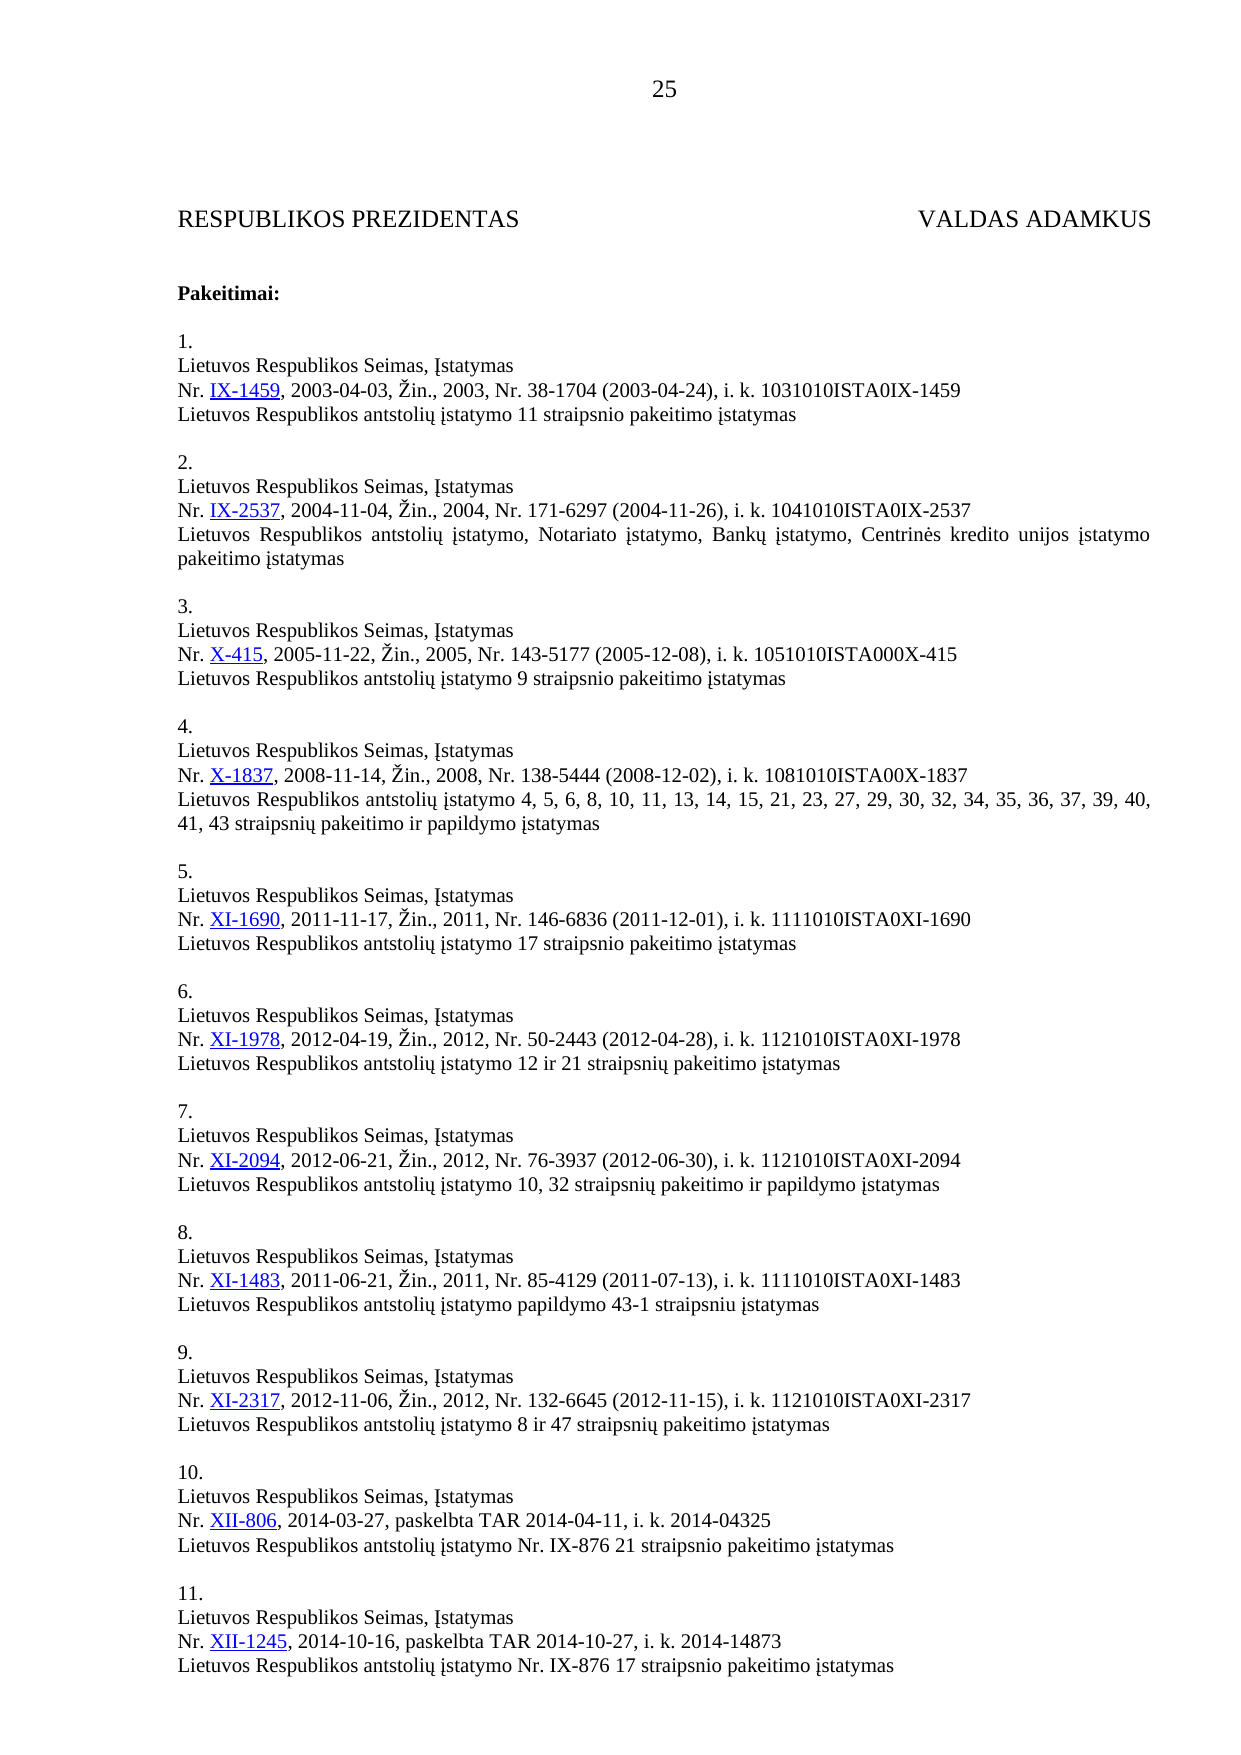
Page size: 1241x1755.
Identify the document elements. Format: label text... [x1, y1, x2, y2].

text Nr. XI-1978, 2012-04-19, Žin., 2012, Nr. 50-2443 (2012-04-28), i. k. 1121010ISTA0XI-1978 [177, 1027, 1152, 1051]
text 11. [177, 1581, 1152, 1605]
text Lietuvos Respublikos antstolių įstatymo papildymo 43-1 straipsniu įstatymas [177, 1292, 1152, 1316]
text Lietuvos Respublikos Seimas, Įstatymas [177, 1364, 1152, 1388]
text Lietuvos Respublikos antstolių įstatymo 4, 5, 6, 8, 10, 11, 13, 14, 15, 21, 23, 27, 29, 30, 32, 34, 35, 36, 37, 39, 40, 41, 43 straipsnių pakeitimo ir papildymo įstatymas [177, 787, 1152, 835]
text Lietuvos Respublikos Seimas, Įstatymas [177, 618, 1152, 642]
text Lietuvos Respublikos antstolių įstatymo, Notariato įstatymo, Bankų įstatymo, Centrinės kredito unijos įstatymo pakeitimo įstatymas [177, 522, 1152, 570]
text Nr. XI-1483, 2011-06-21, Žin., 2011, Nr. 85-4129 (2011-07-13), i. k. 1111010ISTA0XI-1483 [177, 1268, 1152, 1292]
text Lietuvos Respublikos Seimas, Įstatymas [177, 1605, 1152, 1629]
text 1. [177, 329, 1152, 353]
text Lietuvos Respublikos Seimas, Įstatymas [177, 1484, 1152, 1508]
text Nr. XI-2094, 2012-06-21, Žin., 2012, Nr. 76-3937 (2012-06-30), i. k. 1121010ISTA0XI-2094 [177, 1147, 1152, 1172]
text Lietuvos Respublikos antstolių įstatymo 11 straipsnio pakeitimo įstatymas [177, 402, 1152, 426]
text 7. [177, 1099, 1152, 1123]
text Lietuvos Respublikos Seimas, Įstatymas [177, 1244, 1152, 1268]
text Nr. XII-806, 2014-03-27, paskelbta TAR 2014-04-11, i. k. 2014-04325 [177, 1508, 1152, 1532]
text Nr. X-1837, 2008-11-14, Žin., 2008, Nr. 138-5444 (2008-12-02), i. k. 1081010ISTA00X-1837 [177, 762, 1152, 787]
text 5. [177, 859, 1152, 883]
text Lietuvos Respublikos antstolių įstatymo 17 straipsnio pakeitimo įstatymas [177, 931, 1152, 955]
text Nr. X-415, 2005-11-22, Žin., 2005, Nr. 143-5177 (2005-12-08), i. k. 1051010ISTA000X-415 [177, 642, 1152, 666]
text Lietuvos Respublikos antstolių įstatymo 10, 32 straipsnių pakeitimo ir papildymo įstatymas [177, 1172, 1152, 1196]
text Lietuvos Respublikos Seimas, Įstatymas [177, 1123, 1152, 1147]
text Lietuvos Respublikos Seimas, Įstatymas [177, 353, 1152, 377]
text Lietuvos Respublikos antstolių įstatymo 8 ir 47 straipsnių pakeitimo įstatymas [177, 1412, 1152, 1436]
text 10. [177, 1460, 1152, 1484]
text Lietuvos Respublikos Seimas, Įstatymas [177, 1003, 1152, 1027]
text Nr. XI-1690, 2011-11-17, Žin., 2011, Nr. 146-6836 (2011-12-01), i. k. 1111010ISTA0XI-1690 [177, 907, 1152, 931]
text Lietuvos Respublikos Seimas, Įstatymas [177, 474, 1152, 498]
text Lietuvos Respublikos antstolių įstatymo 12 ir 21 straipsnių pakeitimo įstatymas [177, 1051, 1152, 1075]
text Lietuvos Respublikos antstolių įstatymo Nr. IX-876 17 straipsnio pakeitimo įstatymas [177, 1653, 1152, 1677]
text Nr. IX-1459, 2003-04-03, Žin., 2003, Nr. 38-1704 (2003-04-24), i. k. 1031010ISTA0IX-1459 [177, 377, 1152, 402]
text RESPUBLIKOS PREZIDENTAS VALDAS ADAMKUS [177, 204, 1152, 233]
text 6. [177, 979, 1152, 1003]
text 9. [177, 1340, 1152, 1364]
text 4. [177, 714, 1152, 738]
text 8. [177, 1220, 1152, 1244]
text Lietuvos Respublikos Seimas, Įstatymas [177, 883, 1152, 907]
text Nr. IX-2537, 2004-11-04, Žin., 2004, Nr. 171-6297 (2004-11-26), i. k. 1041010ISTA0IX-2537 [177, 498, 1152, 522]
text Pakeitimai: [177, 281, 1152, 305]
text 2. [177, 450, 1152, 474]
text 3. [177, 594, 1152, 618]
text Lietuvos Respublikos Seimas, Įstatymas [177, 738, 1152, 762]
text Lietuvos Respublikos antstolių įstatymo Nr. IX-876 21 straipsnio pakeitimo įstatymas [177, 1532, 1152, 1557]
text Lietuvos Respublikos antstolių įstatymo 9 straipsnio pakeitimo įstatymas [177, 666, 1152, 690]
text Nr. XII-1245, 2014-10-16, paskelbta TAR 2014-10-27, i. k. 2014-14873 [177, 1629, 1152, 1653]
text Nr. XI-2317, 2012-11-06, Žin., 2012, Nr. 132-6645 (2012-11-15), i. k. 1121010ISTA0XI-2317 [177, 1388, 1152, 1412]
